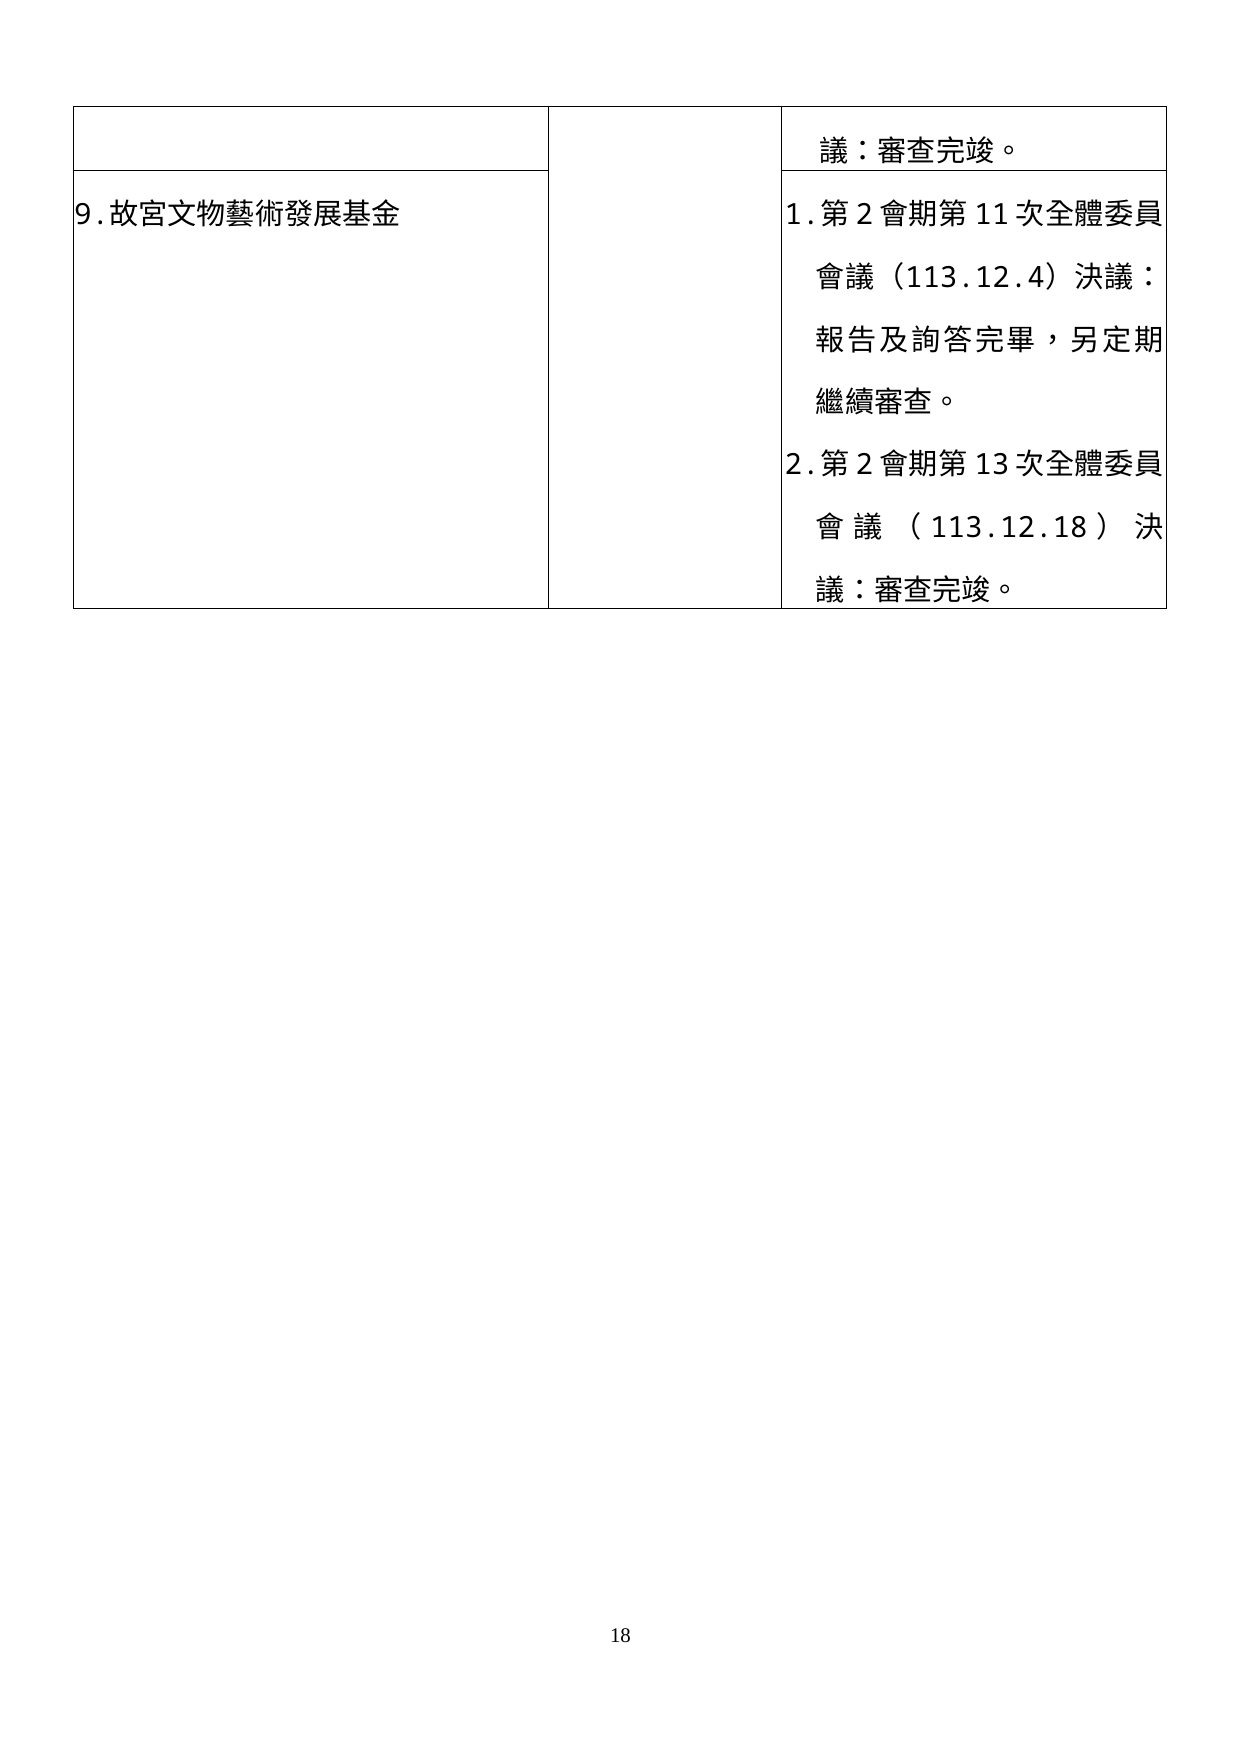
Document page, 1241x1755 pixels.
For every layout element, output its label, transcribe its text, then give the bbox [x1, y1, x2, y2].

table_cell [549, 107, 781, 608]
table_cell [74, 107, 548, 169]
table_cell 議：審查完竣。 [782, 107, 1166, 169]
table_cell 9.故宮文物藝術發展基金 [74, 171, 548, 608]
table_cell 1.第2會期第11次全體委員會議（113.12.4）決議：報告及詢答完畢，另定期繼續審查。 2.第2會期第13次全體委員會議（113.12.18）決議：審查完竣。 [782, 171, 1166, 608]
